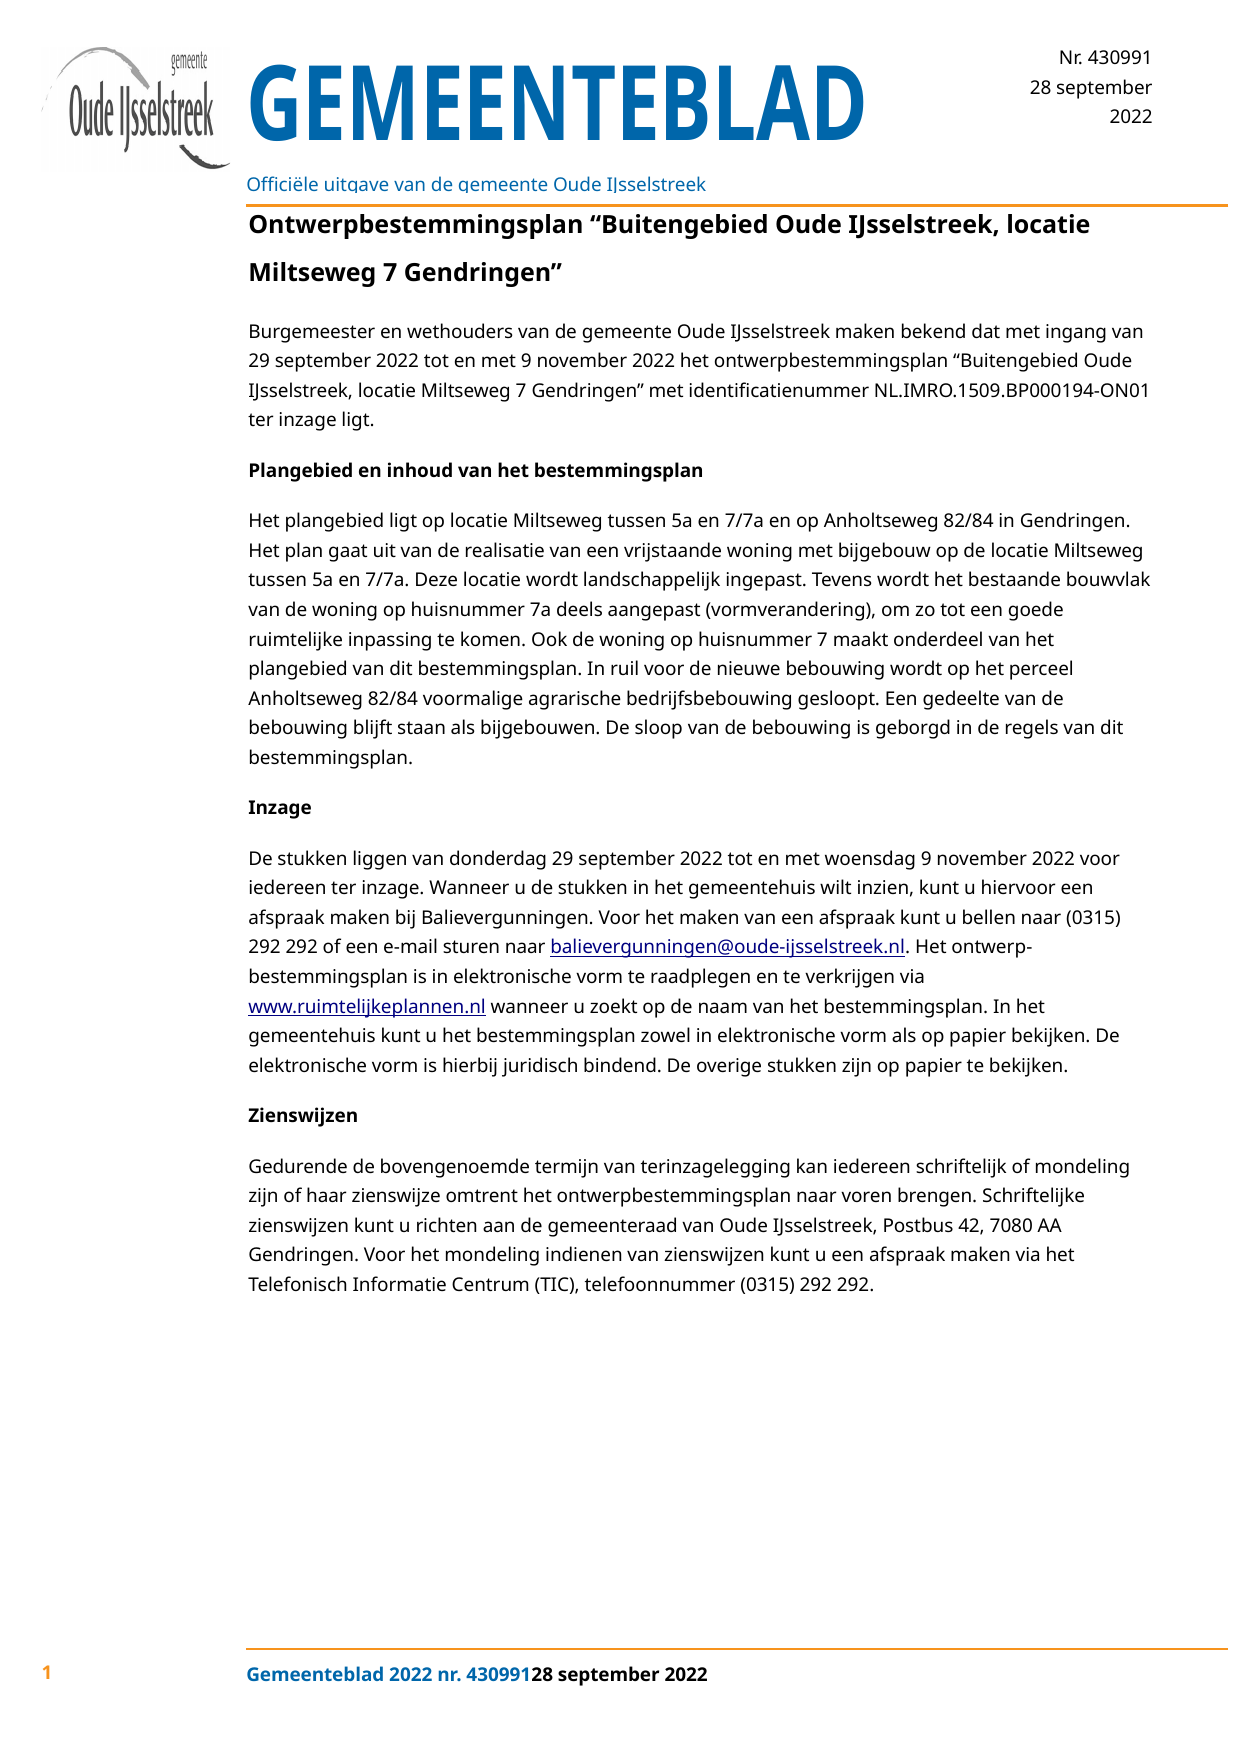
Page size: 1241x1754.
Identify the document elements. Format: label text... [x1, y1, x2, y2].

text Gedurende de bovengenoemde termijn van terinzagelegging kan iedereen schriftelijk of mondeling zijn of haar zienswijze omtrent het ontwerpbestemmingsplan naar voren brengen. Schriftelijke zienswijzen kunt u richten aan de gemeenteraad van Oude IJsselstreek, Postbus 42, 7080 AA Gendringen. Voor het mondeling indienen van zienswijzen kunt u een afspraak maken via het Telefonisch Informatie Centrum (TIC), telefoonnummer (0315) 292 292. [248, 1153, 1152, 1297]
text Inzage [248, 794, 1152, 820]
text Zienswijzen [248, 1102, 1152, 1128]
text Ontwerpbestemmingsplan “Buitengebied Oude IJsselstreek, locatie Miltseweg 7 Gendringen” [248, 207, 1152, 288]
text Plangebied en inhoud van het bestemmingsplan [248, 457, 1152, 483]
text Burgemeester en wethouders van de gemeente Oude IJsselstreek maken bekend dat met ingang van 29 september 2022 tot en met 9 november 2022 het ontwerpbestemmingsplan “Buitengebied Oude IJsselstreek, locatie Miltseweg 7 Gendringen” met identificatienummer NL.IMRO.1509.BP000194-ON01 ter inzage ligt. [248, 318, 1152, 432]
text De stukken liggen van donderdag 29 september 2022 tot en met woensdag 9 november 2022 voor iedereen ter inzage. Wanneer u de stukken in het gemeentehuis wilt inzien, kunt u hiervoor een afspraak maken bij Balievergunning­en. Voor het maken van een afspraak kunt u bellen naar (0315) 292 292 of een e-mail sturen naar balievergunningen@oude-ijsselstreek.nl. Het ontwerp­bestemmingsplan is in elektronische vorm te raadplegen en te verkrijgen via www.ruimtelijkeplannen.nl wanneer u zoekt op de naam van het bestemmingsplan. In het gemeentehuis kunt u het bestemmingsplan zowel in elektronische vorm als op papier bekijken. De elektronische vorm is hierbij juridisch bindend. De overige stukken zijn op papier te bekijken. [248, 845, 1152, 1078]
text Het plangebied ligt op locatie Miltseweg tussen 5a en 7/7a en op Anholtseweg 82/84 in Gendringen. Het plan gaat uit van de realisatie van een vrijstaande woning met bijgebouw op de locatie Miltseweg tussen 5a en 7/7a. Deze locatie wordt landschappelijk ingepast. Tevens wordt het bestaande bouwvlak van de woning op huisnummer 7a deels aangepast (vormverandering), om zo tot een goede ruimtelijke inpassing te komen. Ook de woning op huisnummer 7 maakt onderdeel van het plangebied van dit bestemmingsplan. In ruil voor de nieuwe bebouwing wordt op het perceel Anholtseweg 82/84 voormalige agrarische bedrijfsbebouwing gesloopt. Een gedeelte van de bebouwing blijft staan als bijgebouwen. De sloop van de bebouwing is geborgd in de regels van dit bestemmingsplan. [248, 507, 1152, 770]
picture [41, 47, 231, 172]
